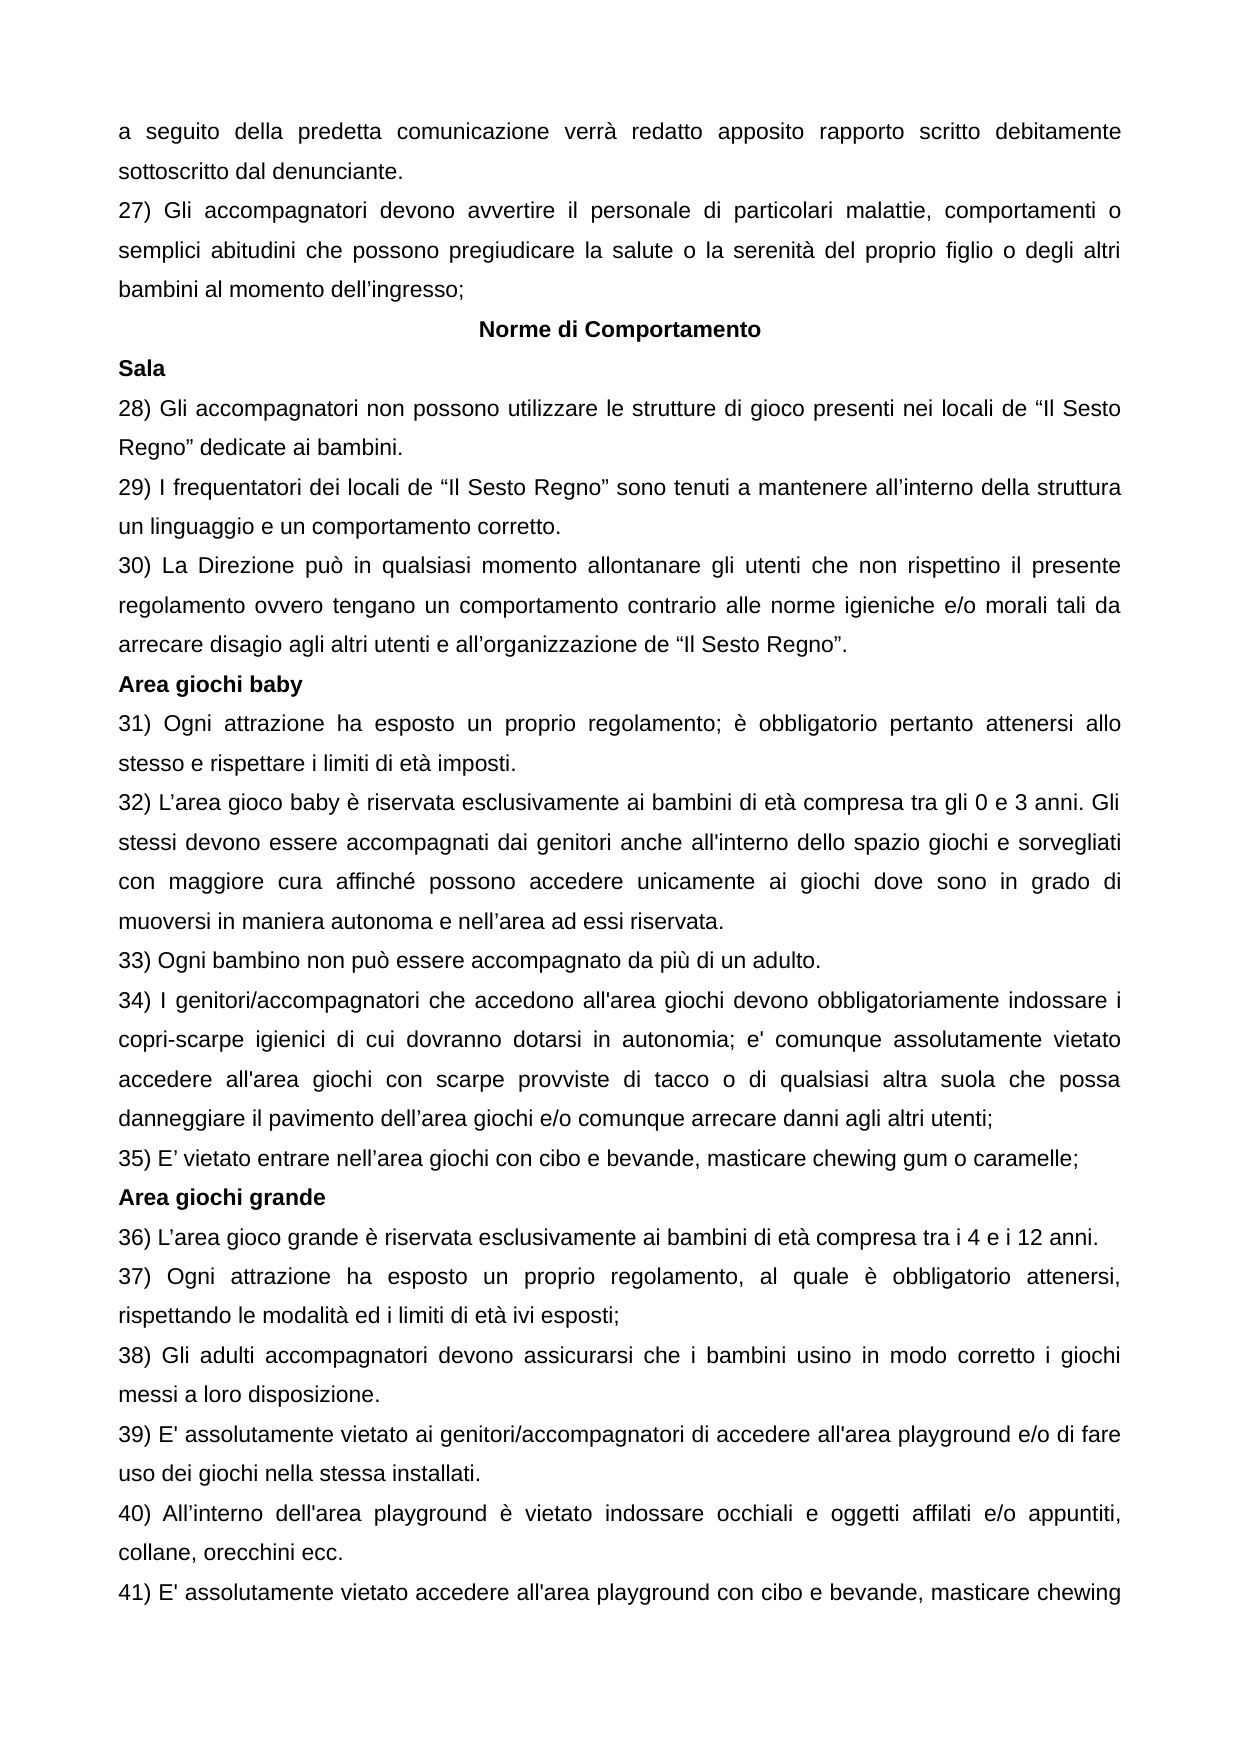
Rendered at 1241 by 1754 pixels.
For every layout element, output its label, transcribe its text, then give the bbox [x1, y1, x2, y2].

text 32) L’area gioco baby è riservata esclusivamente ai bambini di età compresa tra gli 0 e 3 anni. Gli stessi devono essere accompagnati dai genitori anche all'interno dello spazio giochi e sorvegliati con maggiore cura affinché possono accedere unicamente ai giochi dove sono in grado di muoversi in maniera autonoma e nell’area ad essi riservata. [118, 789, 1122, 934]
text Sala [118, 355, 1122, 381]
text 36) L’area gioco grande è riservata esclusivamente ai bambini di età compresa tra i 4 e i 12 anni. [118, 1223, 1122, 1250]
text 28) Gli accompagnatori non possono utilizzare le strutture di gioco presenti nei locali de “Il Sesto Regno” dedicate ai bambini. [118, 394, 1122, 460]
text 29) I frequentatori dei locali de “Il Sesto Regno” sono tenuti a mantenere all’interno della struttura un linguaggio e un comportamento corretto. [118, 473, 1122, 539]
text 37) Ogni attrazione ha esposto un proprio regolamento, al quale è obbligatorio attenersi, rispettando le modalità ed i limiti di età ivi esposti; [118, 1263, 1122, 1329]
text Norme di Comportamento [118, 316, 1122, 342]
text 34) I genitori/accompagnatori che accedono all'area giochi devono obbligatoriamente indossare i copri-scarpe igienici di cui dovranno dotarsi in autonomia; e' comunque assolutamente vietato accedere all'area giochi con scarpe provviste di tacco o di qualsiasi altra suola che possa danneggiare il pavimento dell’area giochi e/o comunque arrecare danni agli altri utenti; [118, 987, 1122, 1131]
text 27) Gli accompagnatori devono avvertire il personale di particolari malattie, comportamenti o semplici abitudini che possono pregiudicare la salute o la serenità del proprio figlio o degli altri bambini al momento dell’ingresso; [118, 197, 1122, 302]
text 39) E' assolutamente vietato ai genitori/accompagnatori di accedere all'area playground e/o di fare uso dei giochi nella stessa installati. [118, 1421, 1122, 1487]
text 41) E' assolutamente vietato accedere all'area playground con cibo e bevande, masticare chewing [118, 1579, 1122, 1605]
text a seguito della predetta comunicazione verrà redatto apposito rapporto scritto debitamente sottoscritto dal denunciante. [118, 118, 1122, 184]
text 30) La Direzione può in qualsiasi momento allontanare gli utenti che non rispettino il presente regolamento ovvero tengano un comportamento contrario alle norme igieniche e/o morali tali da arrecare disagio agli altri utenti e all’organizzazione de “Il Sesto Regno”. [118, 552, 1122, 658]
text 33) Ogni bambino non può essere accompagnato da più di un adulto. [118, 947, 1122, 973]
text 31) Ogni attrazione ha esposto un proprio regolamento; è obbligatorio pertanto attenersi allo stesso e rispettare i limiti di età imposti. [118, 710, 1122, 776]
text 35) E’ vietato entrare nell’area giochi con cibo e bevande, masticare chewing gum o caramelle; [118, 1144, 1122, 1171]
text Area giochi grande [118, 1184, 1122, 1210]
text 38) Gli adulti accompagnatori devono assicurarsi che i bambini usino in modo corretto i giochi messi a loro disposizione. [118, 1342, 1122, 1408]
text Area giochi baby [118, 671, 1122, 697]
text 40) All’interno dell'area playground è vietato indossare occhiali e oggetti affilati e/o appuntiti, collane, orecchini ecc. [118, 1500, 1122, 1566]
